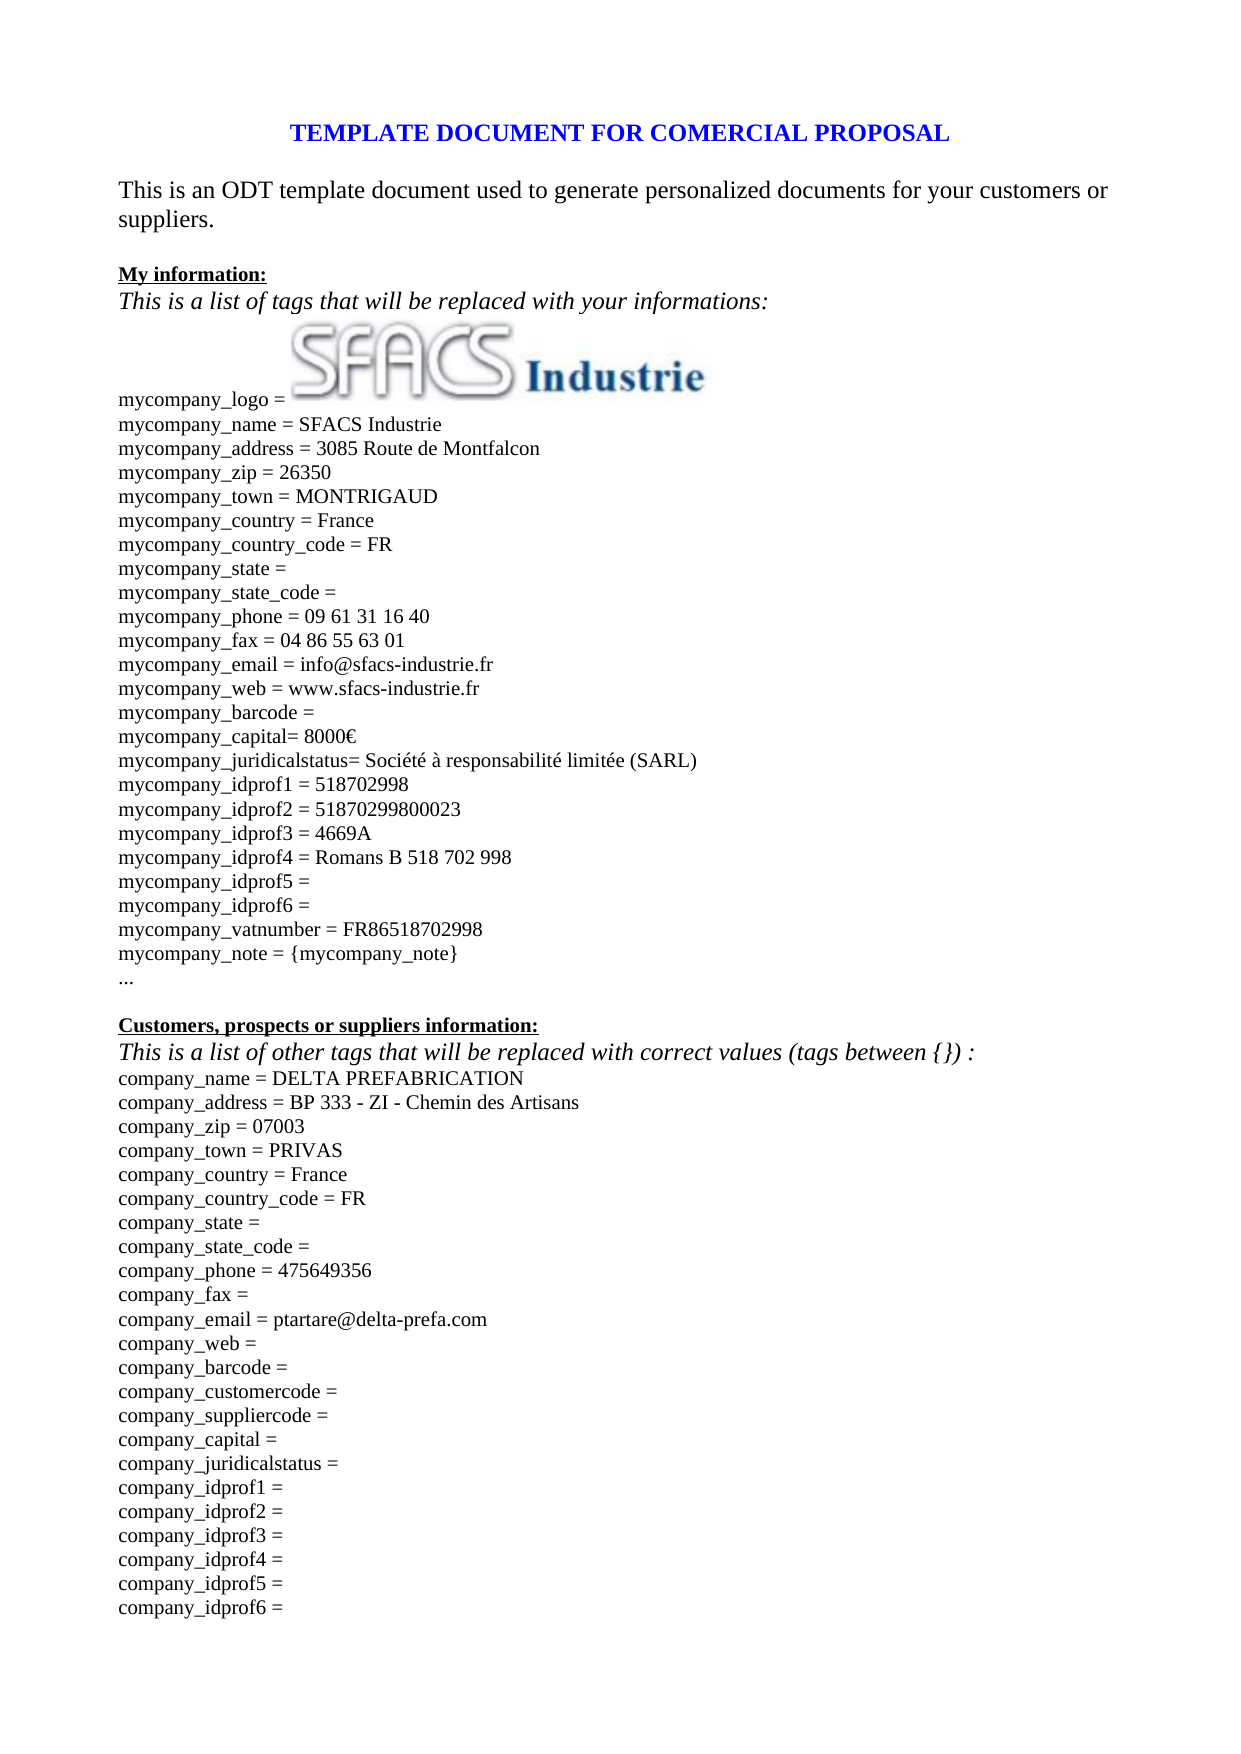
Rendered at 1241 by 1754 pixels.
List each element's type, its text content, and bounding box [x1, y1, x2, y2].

text mycompany_zip = 26350 [118, 459, 1122, 484]
text ... [118, 965, 1122, 989]
text mycompany_email = info@sfacs-industrie.fr [118, 652, 1122, 676]
text company_idprof1 = [118, 1475, 1122, 1499]
text mycompany_idprof1 = 518702998 [118, 772, 1122, 796]
text mycompany_phone = 09 61 31 16 40 [118, 604, 1122, 628]
text mycompany_country = France [118, 508, 1122, 532]
text company_country_code = FR [118, 1186, 1122, 1210]
text mycompany_state_code = [118, 580, 1122, 604]
text This is a list of other tags that will be replaced with correct values (tags between {}) : [118, 1037, 1122, 1066]
text company_idprof6 = [118, 1595, 1122, 1619]
text company_fax = [118, 1282, 1122, 1306]
text mycompany_barcode = [118, 700, 1122, 724]
text TEMPLATE DOCUMENT FOR COMERCIAL PROPOSAL [118, 118, 1122, 147]
text mycompany_note = {mycompany_note} [118, 941, 1122, 965]
text company_state_code = [118, 1234, 1122, 1258]
text My information: [118, 262, 1122, 286]
text mycompany_name = SFACS Industrie [118, 411, 1122, 436]
text This is a list of tags that will be replaced with your informations: [118, 286, 1122, 315]
text mycompany_address = 3085 Route de Montfalcon [118, 436, 1122, 459]
text mycompany_state = [118, 556, 1122, 580]
text company_juridicalstatus = [118, 1451, 1122, 1475]
text company_name = DELTA PREFABRICATION [118, 1066, 1122, 1090]
picture [290, 314, 713, 407]
text mycompany_web = www.sfacs-industrie.fr [118, 676, 1122, 700]
text mycompany_idprof2 = 51870299800023 [118, 796, 1122, 821]
text Customers, prospects or suppliers information: [118, 1013, 1122, 1037]
text company_state = [118, 1210, 1122, 1234]
text mycompany_country_code = FR [118, 532, 1122, 556]
text company_web = [118, 1331, 1122, 1354]
text company_idprof3 = [118, 1523, 1122, 1547]
text company_town = PRIVAS [118, 1138, 1122, 1162]
text company_suppliercode = [118, 1403, 1122, 1427]
text company_zip = 07003 [118, 1114, 1122, 1138]
text mycompany_logo = [118, 315, 1122, 411]
text mycompany_idprof4 = Romans B 518 702 998 [118, 844, 1122, 869]
text mycompany_idprof5 = [118, 869, 1122, 893]
text mycompany_fax = 04 86 55 63 01 [118, 628, 1122, 652]
text mycompany_idprof6 = [118, 893, 1122, 917]
text company_country = France [118, 1162, 1122, 1186]
text company_idprof4 = [118, 1547, 1122, 1571]
text company_capital = [118, 1427, 1122, 1451]
text This is an ODT template document used to generate personalized documents for your customers or suppliers. [118, 176, 1122, 233]
text company_idprof5 = [118, 1571, 1122, 1595]
text company_customercode = [118, 1379, 1122, 1403]
text company_barcode = [118, 1354, 1122, 1379]
text mycompany_idprof3 = 4669A [118, 821, 1122, 844]
text mycompany_capital= 8000€ [118, 724, 1122, 748]
text company_address = BP 333 - ZI - Chemin des Artisans [118, 1090, 1122, 1114]
text mycompany_town = MONTRIGAUD [118, 484, 1122, 508]
text company_email = ptartare@delta-prefa.com [118, 1306, 1122, 1331]
text company_phone = 475649356 [118, 1258, 1122, 1282]
text company_idprof2 = [118, 1499, 1122, 1523]
text mycompany_vatnumber = FR86518702998 [118, 917, 1122, 941]
text mycompany_juridicalstatus= Société à responsabilité limitée (SARL) [118, 748, 1122, 772]
